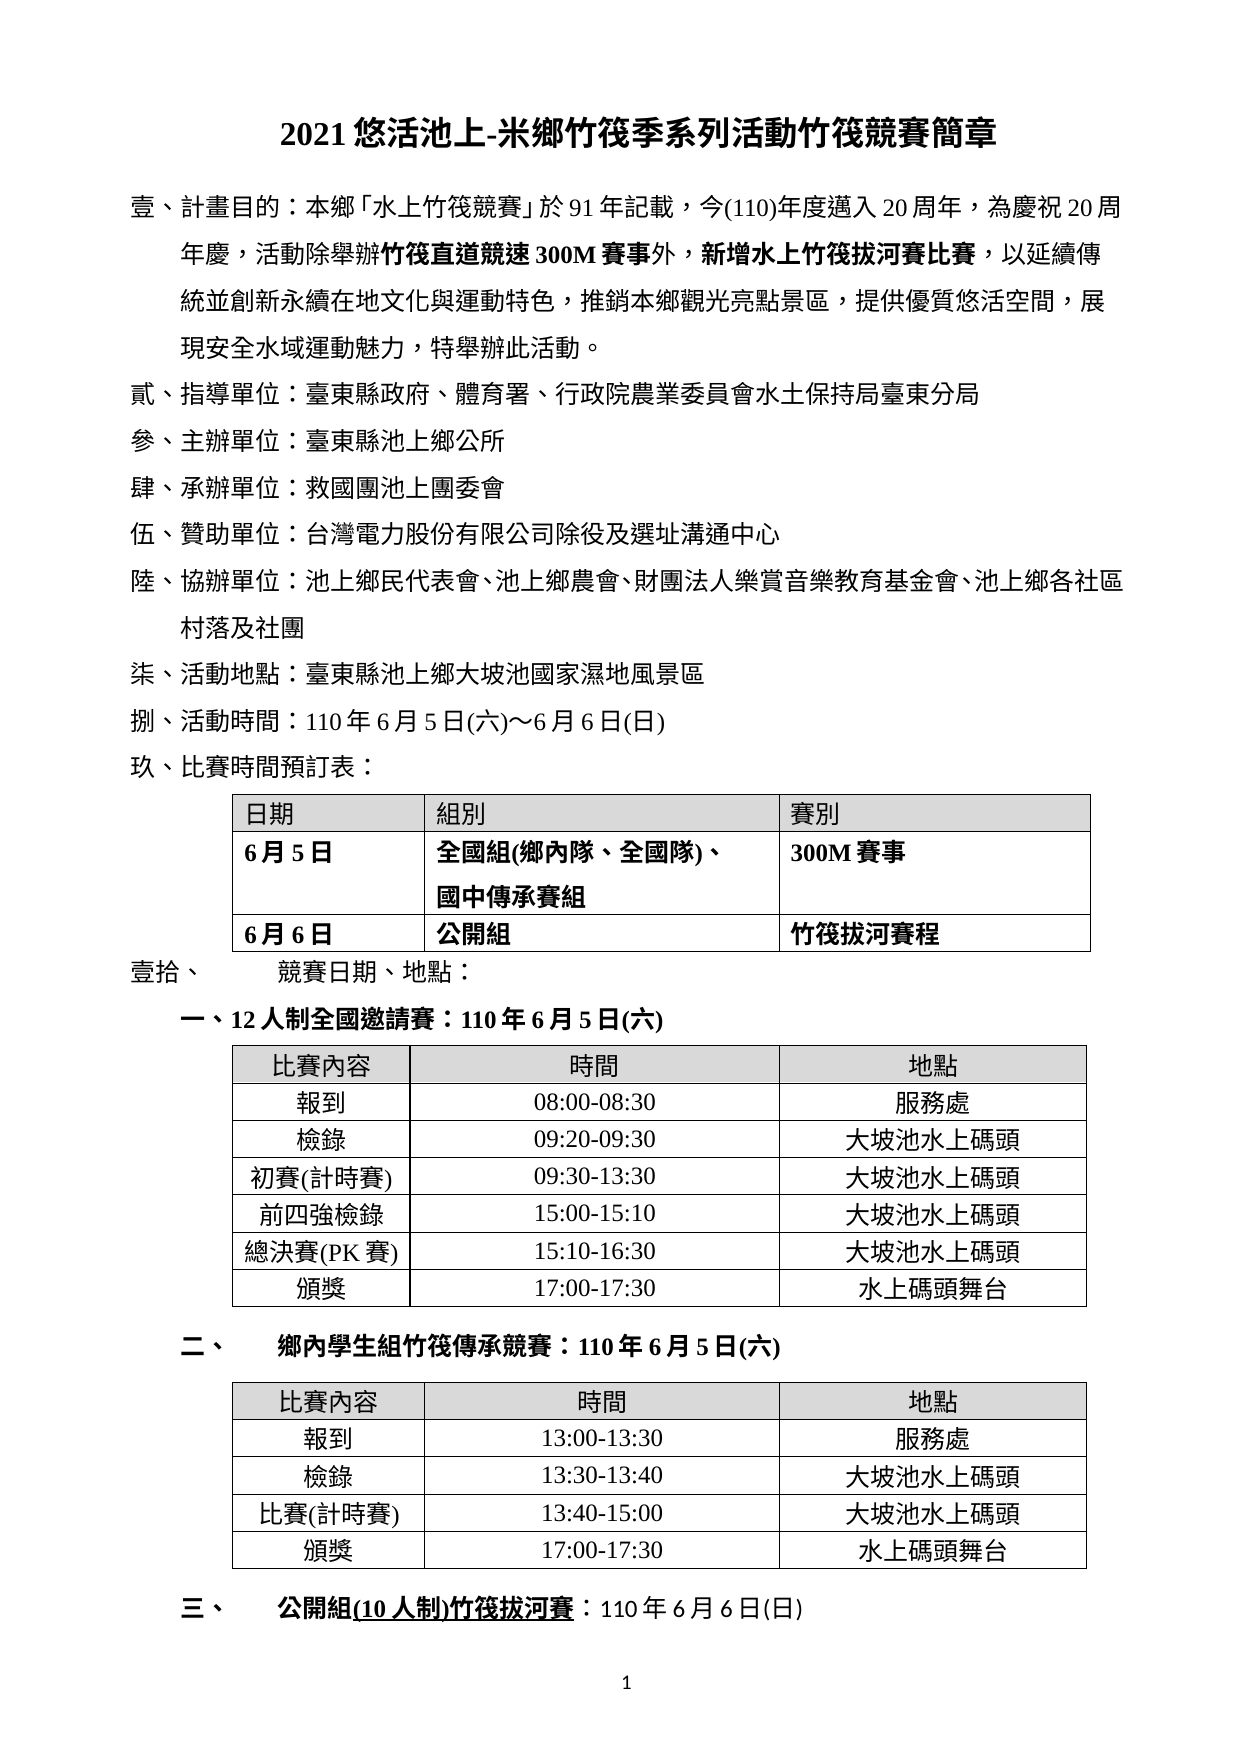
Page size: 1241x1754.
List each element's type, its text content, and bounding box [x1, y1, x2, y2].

table_cell 服務處 [780, 1420, 1086, 1456]
table_cell 頒獎 [233, 1270, 409, 1306]
list 鄉內學生組竹筏傳承競賽：110年6月5日(六) [180, 1326, 1122, 1363]
table_cell 09:20-09:30 [411, 1121, 779, 1157]
table_cell 15:00-15:10 [411, 1195, 779, 1232]
table_cell 09:30-13:30 [411, 1158, 779, 1194]
list 比賽時間預訂表： [130, 747, 1122, 785]
table_cell 檢錄 [233, 1457, 424, 1493]
table_header 比賽內容 [233, 1383, 424, 1419]
list 12人制全國邀請賽：110年6月5日(六) [180, 998, 1122, 1036]
text 2021悠活池上-米鄉竹筏季系列活動竹筏競賽簡章 [155, 93, 1122, 168]
list 活動時間：110年6月5日(六)～6月6日(日) [130, 701, 1122, 738]
table_cell 17:00-17:30 [425, 1532, 779, 1568]
table_cell 公開組 [425, 915, 779, 951]
table_cell 大坡池水上碼頭 [780, 1121, 1086, 1157]
table_cell 大坡池水上碼頭 [780, 1195, 1086, 1232]
table_cell 大坡池水上碼頭 [780, 1158, 1086, 1194]
table_cell 6月5日 [233, 832, 424, 914]
table_header 時間 [411, 1046, 779, 1082]
table_cell 報到 [233, 1420, 424, 1456]
table_header 時間 [425, 1383, 779, 1419]
table_header 日期 [233, 795, 424, 831]
list 贊助單位：台灣電力股份有限公司除役及選址溝通中心 [130, 514, 1122, 552]
table_cell 大坡池水上碼頭 [780, 1495, 1086, 1531]
list 協辦單位：池上鄉民代表會、池上鄉農會、財團法人樂賞音樂教育基金會、池上鄉各社區、村落及社團 [130, 561, 1122, 645]
table_cell 初賽(計時賽) [233, 1158, 409, 1194]
table_cell 300M賽事 [780, 832, 1090, 914]
table_header 地點 [780, 1046, 1086, 1082]
list 公開組(10人制)竹筏拔河賽：110年6月6日(日) [180, 1588, 1122, 1625]
table_cell 總決賽(PK賽) [233, 1233, 409, 1269]
table_cell 6月6日 [233, 915, 424, 951]
table_cell 13:30-13:40 [425, 1457, 779, 1493]
table_header 地點 [780, 1383, 1086, 1419]
list 活動地點：臺東縣池上鄉大坡池國家濕地風景區 [130, 654, 1122, 692]
list 主辦單位：臺東縣池上鄉公所 [130, 421, 1122, 458]
list 計畫目的：本鄉「水上竹筏競賽」於91年記載，今(110)年度邁入20周年，為慶祝20周年慶，活動除舉辦竹筏直道競速300M賽事外，新增水上竹筏拔河賽比賽，以延續傳統並創新永續在地文化與運動特色，推銷本鄉觀光亮點景區，提供優質悠活空間，展現安全水域運動魅力，特舉辦此活動。 [130, 187, 1122, 365]
table_cell 17:00-17:30 [411, 1270, 779, 1306]
table_cell 報到 [233, 1084, 409, 1120]
table_cell 13:40-15:00 [425, 1495, 779, 1531]
table_cell 大坡池水上碼頭 [780, 1457, 1086, 1493]
table_cell 前四強檢錄 [233, 1195, 409, 1232]
table_header 賽別 [780, 795, 1090, 831]
table_cell 頒獎 [233, 1532, 424, 1568]
table_cell 竹筏拔河賽程 [780, 915, 1090, 951]
table_cell 水上碼頭舞台 [780, 1532, 1086, 1568]
table_cell 服務處 [780, 1084, 1086, 1120]
list 競賽日期、地點： [130, 952, 1122, 989]
table_cell 15:10-16:30 [411, 1233, 779, 1269]
table_cell 比賽(計時賽) [233, 1495, 424, 1531]
table_cell 大坡池水上碼頭 [780, 1233, 1086, 1269]
table_cell 08:00-08:30 [411, 1084, 779, 1120]
table_cell 13:00-13:30 [425, 1420, 779, 1456]
list 承辦單位：救國團池上團委會 [130, 467, 1122, 505]
table_cell 檢錄 [233, 1121, 409, 1157]
table_header 比賽內容 [233, 1046, 409, 1082]
table_header 組別 [425, 795, 779, 831]
list 指導單位：臺東縣政府、體育署、行政院農業委員會水土保持局臺東分局 [130, 374, 1122, 412]
table_cell 水上碼頭舞台 [780, 1270, 1086, 1306]
table_cell 全國組(鄉內隊、全國隊)、 國中傳承賽組 [425, 832, 779, 914]
